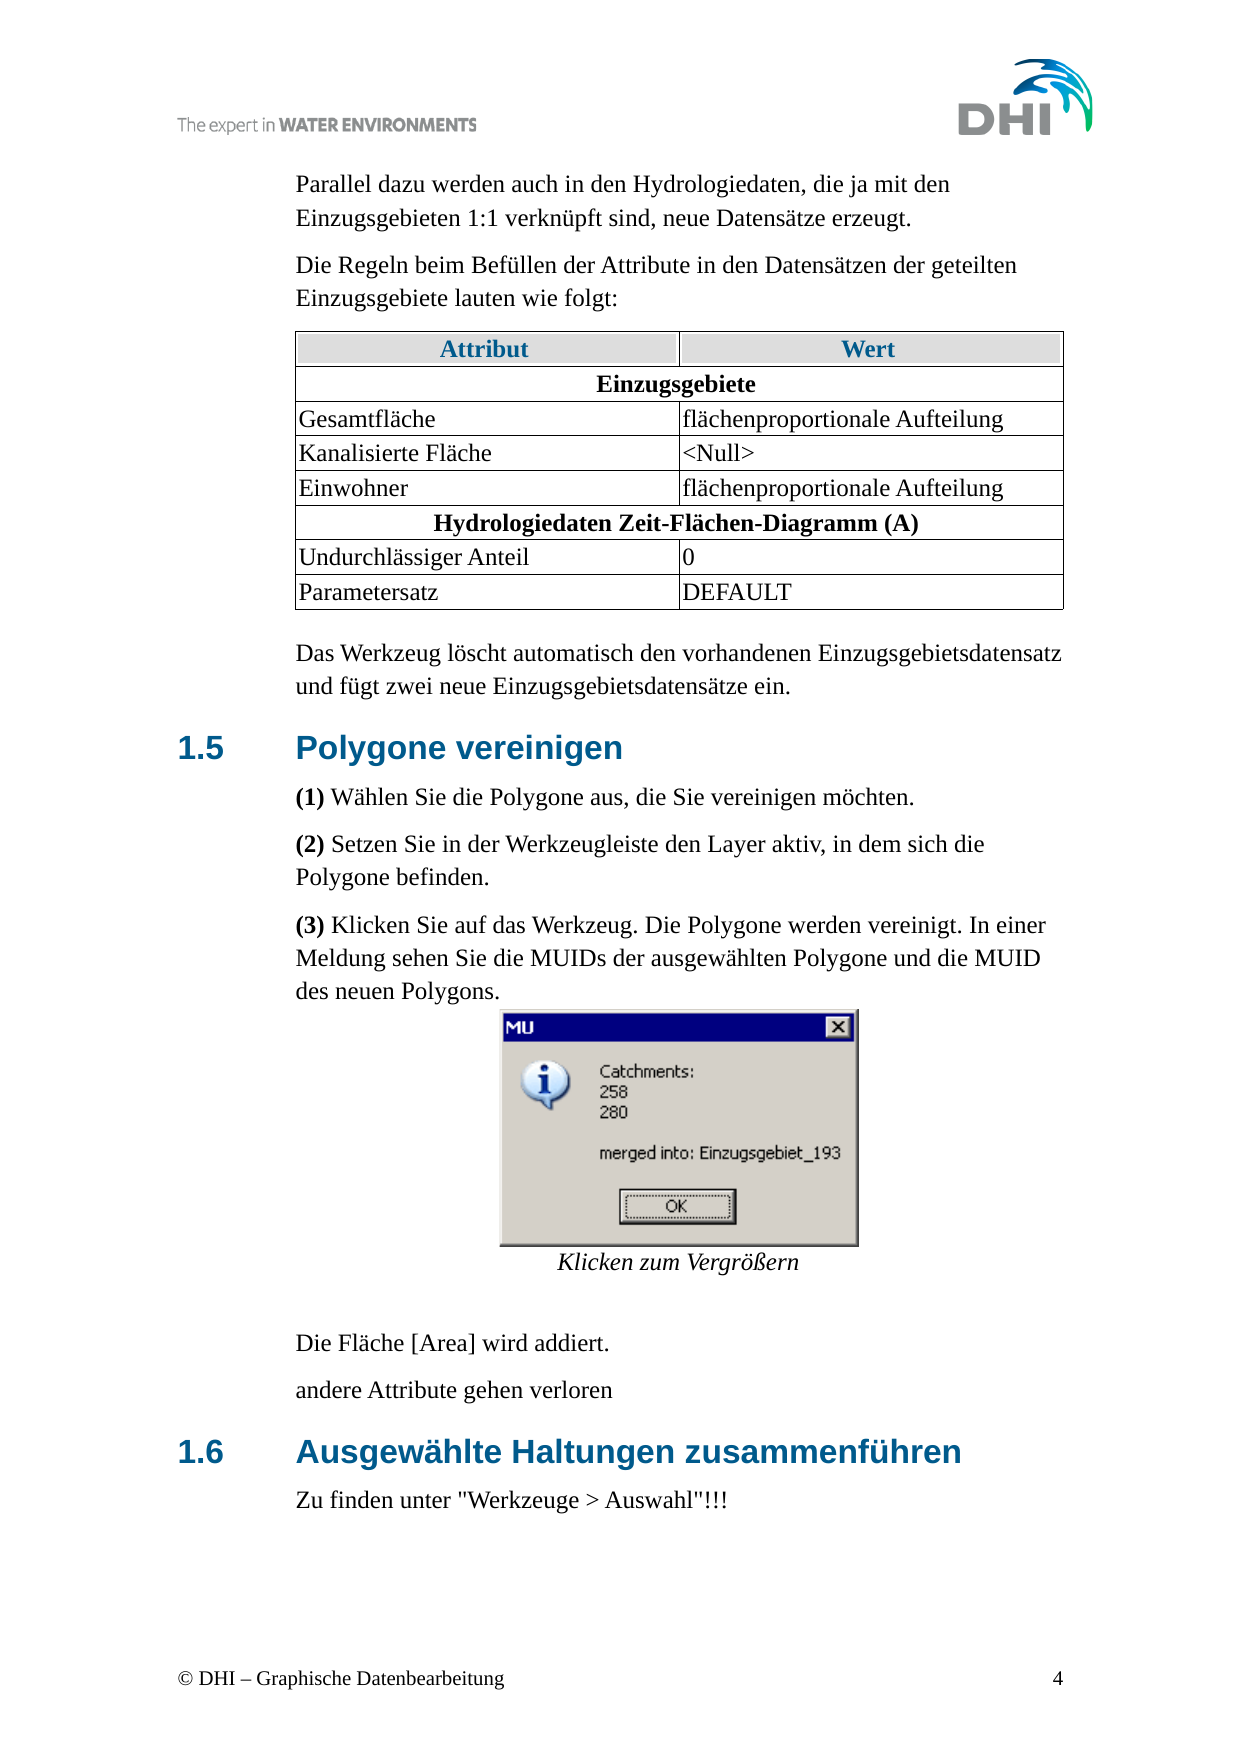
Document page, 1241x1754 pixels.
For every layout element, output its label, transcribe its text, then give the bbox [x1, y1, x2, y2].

table_header Wert [680, 332, 1063, 366]
table_cell Einwohner [296, 471, 679, 505]
text Parallel dazu werden auch in den Hydrologiedaten, die ja mit den Einzugsgebieten 1:1 verknüpft sind, neue Datensätze erzeugt. [295, 169, 1063, 231]
table_header Attribut [296, 332, 679, 366]
picture [499, 1009, 859, 1247]
text (1) Wählen Sie die Polygone aus, die Sie vereinigen möchten. [295, 782, 1063, 810]
text Klicken zum Vergrößern [499, 1247, 859, 1276]
table_cell <Null> [680, 436, 1063, 470]
text Zu finden unter "Werkzeuge > Auswahl"!!! [295, 1486, 1063, 1514]
text Die Regeln beim Befüllen der Attribute in den Datensätzen der geteilten Einzugsgebiete lauten wie folgt: [295, 250, 1063, 312]
text (3) Klicken Sie auf das Werkzeug. Die Polygone werden vereinigt. In einer Meldung sehen Sie die MUIDs der ausgewählten Polygone und die MUID des neuen Polygons. [295, 910, 1063, 1005]
table_cell DEFAULT [680, 575, 1063, 609]
table_cell Einzugsgebiete [296, 367, 1063, 401]
table_cell Kanalisierte Fläche [296, 436, 679, 470]
text Das Werkzeug löscht automatisch den vorhandenen Einzugsgebietsdatensatz und fügt zwei neue Einzugsgebietsdatensätze ein. [295, 638, 1063, 700]
table_cell flächenproportionale Aufteilung [680, 402, 1063, 435]
table_cell flächenproportionale Aufteilung [680, 471, 1063, 505]
text Die Fläche [Area] wird addiert. [295, 1328, 1063, 1356]
table_cell Parametersatz [296, 575, 679, 609]
picture [958, 59, 1093, 135]
table_cell 0 [680, 540, 1063, 574]
text (2) Setzen Sie in der Werkzeugleiste den Layer aktiv, in dem sich die Polygone befinden. [295, 829, 1063, 891]
picture [177, 117, 477, 135]
subtitle Ausgewählte Haltungen zusammenführen [177, 1432, 1063, 1471]
table_cell Hydrologiedaten Zeit-Flächen-Diagramm (A) [296, 506, 1063, 539]
table_cell Undurchlässiger Anteil [296, 540, 679, 574]
table_cell Gesamtfläche [296, 402, 679, 435]
subtitle Polygone vereinigen [177, 728, 1063, 767]
text andere Attribute gehen verloren [295, 1375, 1063, 1404]
